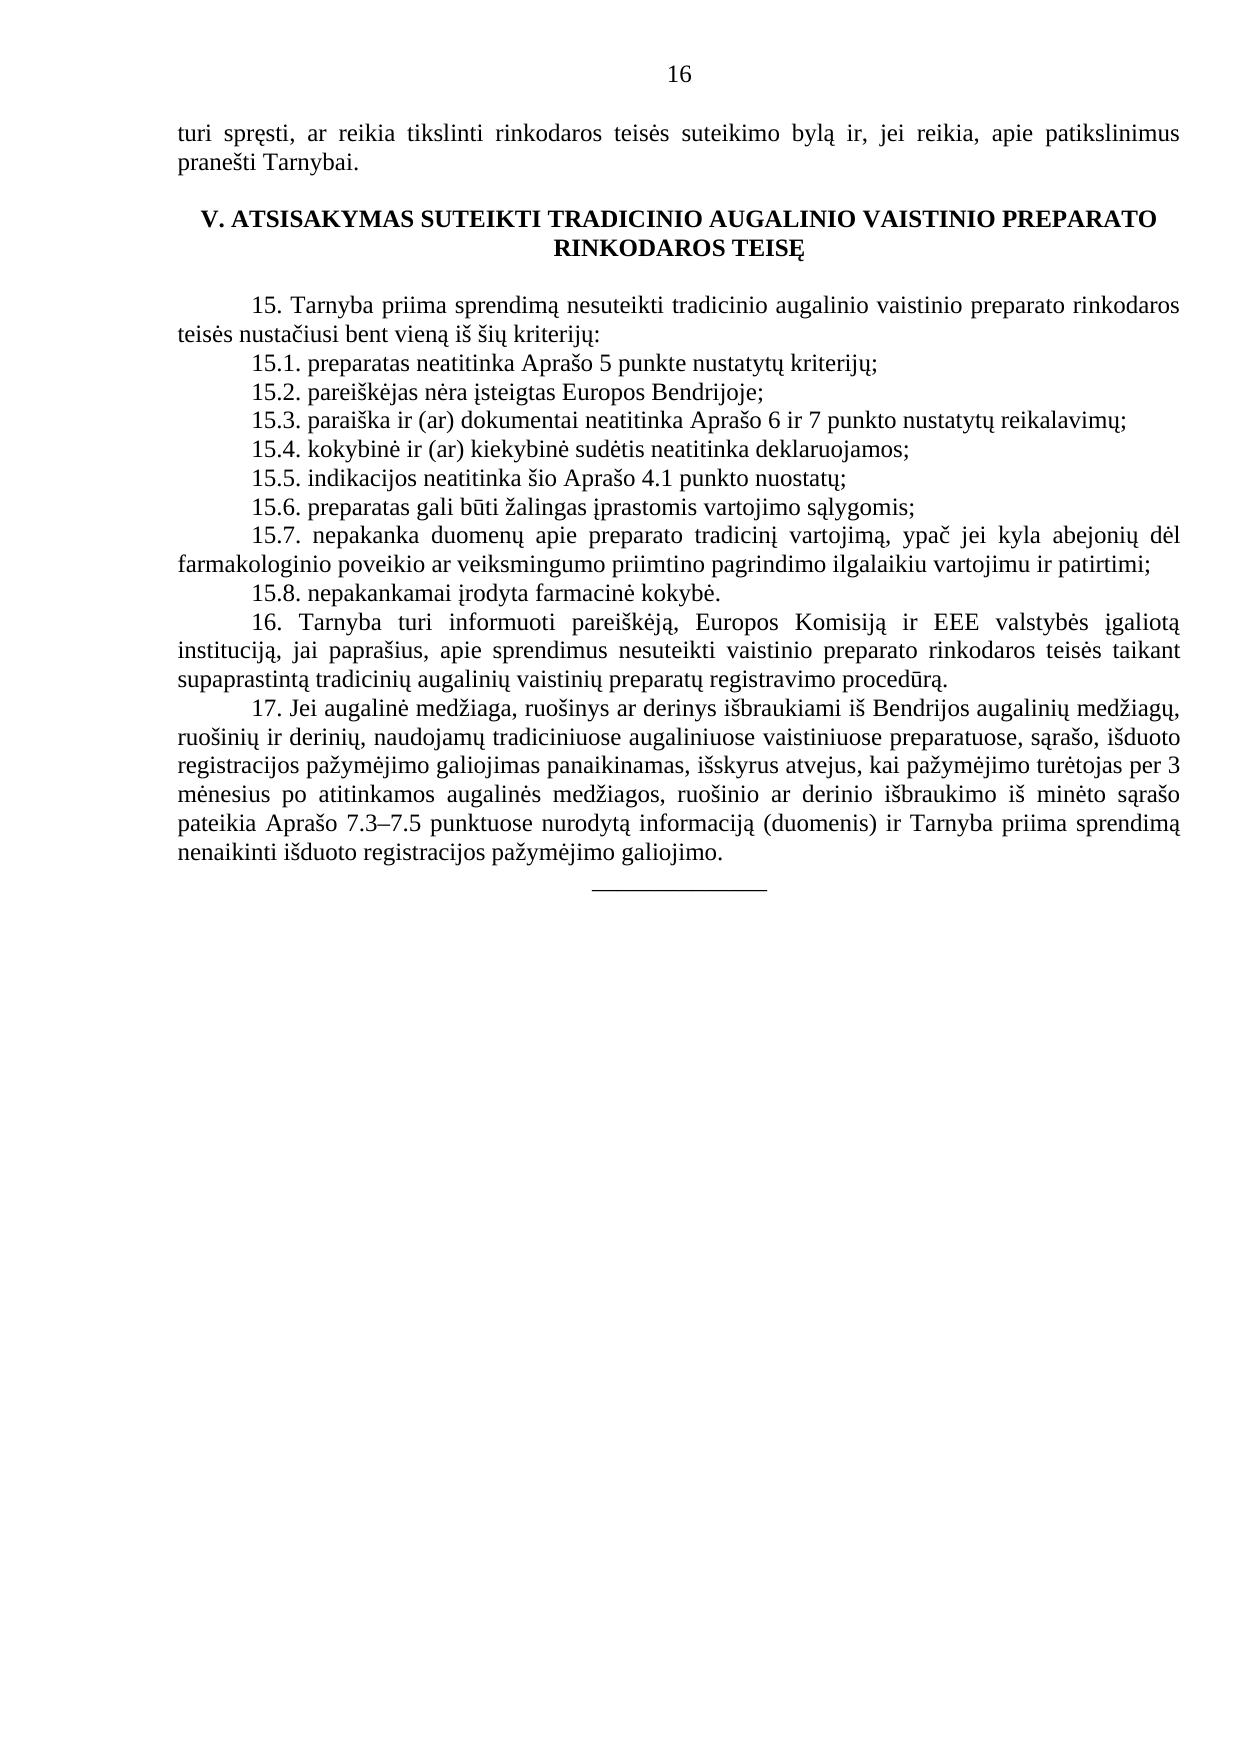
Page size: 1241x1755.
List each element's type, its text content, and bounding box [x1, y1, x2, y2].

text 16. Tarnyba turi informuoti pareiškėją, Europos Komisiją ir EEE valstybės įgaliotą instituciją, jai paprašius, apie sprendimus nesuteikti vaistinio preparato rinkodaros teisės taikant supaprastintą tradicinių augalinių vaistinių preparatų registravimo procedūrą. [177, 607, 1181, 693]
text V. ATSISAKYMAS SUTEIKTI TRADICINIO AUGALINIO VAISTINIO PREPARATO RINKODAROS TEISĘ [177, 204, 1181, 262]
text 15.2. pareiškėjas nėra įsteigtas Europos Bendrijoje; [177, 377, 1181, 406]
text 17. Jei augalinė medžiaga, ruošinys ar derinys išbraukiami iš Bendrijos augalinių medžiagų, ruošinių ir derinių, naudojamų tradiciniuose augaliniuose vaistiniuose preparatuose, sąrašo, išduoto registracijos pažymėjimo galiojimas panaikinamas, išskyrus atvejus, kai pažymėjimo turėtojas per 3 mėnesius po atitinkamos augalinės medžiagos, ruošinio ar derinio išbraukimo iš minėto sąrašo pateikia Aprašo 7.3–7.5 punktuose nurodytą informaciją (duomenis) ir Tarnyba priima sprendimą nenaikinti išduoto registracijos pažymėjimo galiojimo. [177, 693, 1181, 866]
text 15.7. nepakanka duomenų apie preparato tradicinį vartojimą, ypač jei kyla abejonių dėl farmakologinio poveikio ar veiksmingumo priimtino pagrindimo ilgalaikiu vartojimu ir patirtimi; [177, 521, 1181, 578]
text 15. Tarnyba priima sprendimą nesuteikti tradicinio augalinio vaistinio preparato rinkodaros teisės nustačiusi bent vieną iš šių kriterijų: [177, 291, 1181, 348]
text turi spręsti, ar reikia tikslinti rinkodaros teisės suteikimo bylą ir, jei reikia, apie patikslinimus pranešti Tarnybai. [177, 118, 1181, 176]
text 15.8. nepakankamai įrodyta farmacinė kokybė. [177, 578, 1181, 607]
text ______________ [177, 866, 1181, 894]
text 15.6. preparatas gali būti žalingas įprastomis vartojimo sąlygomis; [177, 492, 1181, 521]
text 15.3. paraiška ir (ar) dokumentai neatitinka Aprašo 6 ir 7 punkto nustatytų reikalavimų; [177, 406, 1181, 434]
text 15.1. preparatas neatitinka Aprašo 5 punkte nustatytų kriterijų; [177, 348, 1181, 377]
text 15.4. kokybinė ir (ar) kiekybinė sudėtis neatitinka deklaruojamos; [177, 434, 1181, 463]
text 15.5. indikacijos neatitinka šio Aprašo 4.1 punkto nuostatų; [177, 463, 1181, 492]
